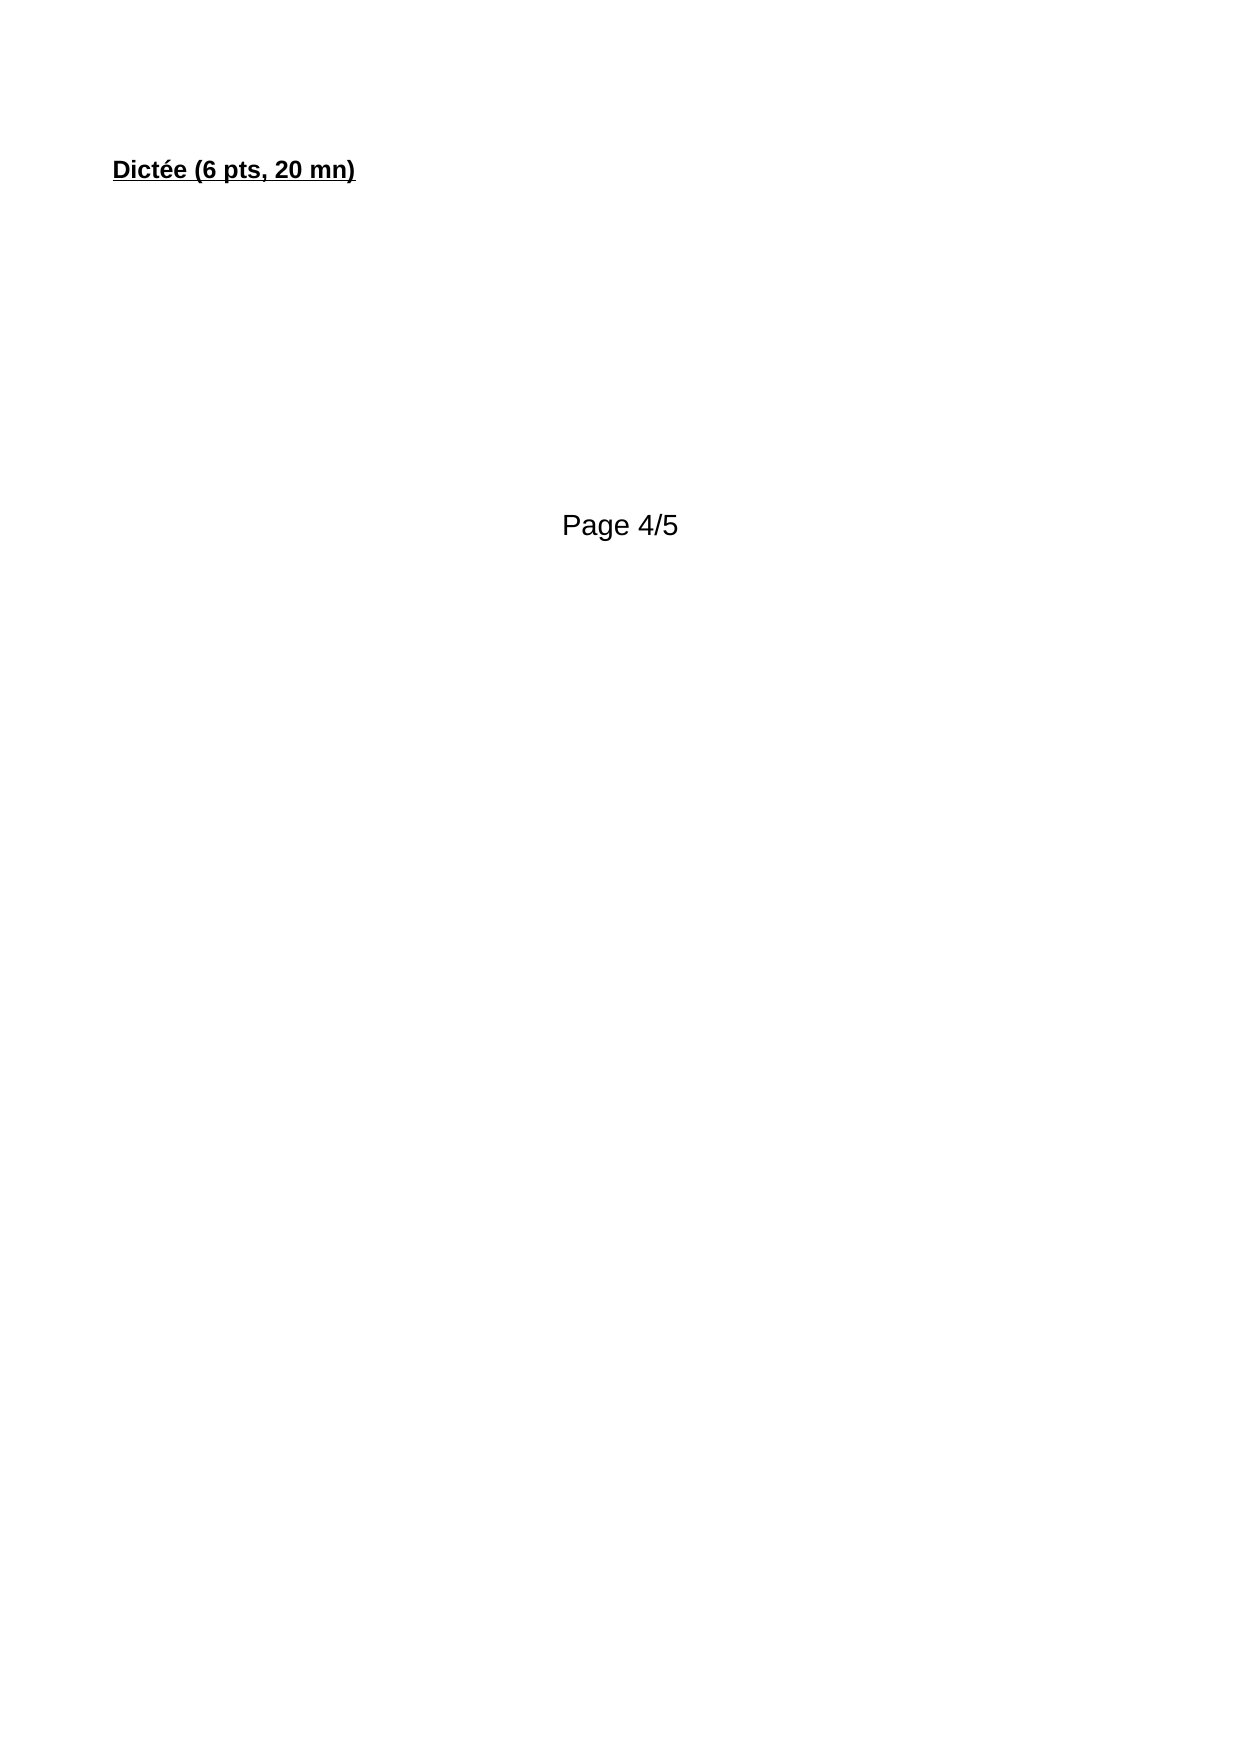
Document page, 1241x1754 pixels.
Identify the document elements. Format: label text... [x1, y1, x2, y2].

subtitle Dictée (6 pts, 20 mn) [112, 154, 1128, 184]
text Page 4/5 [112, 508, 1128, 542]
